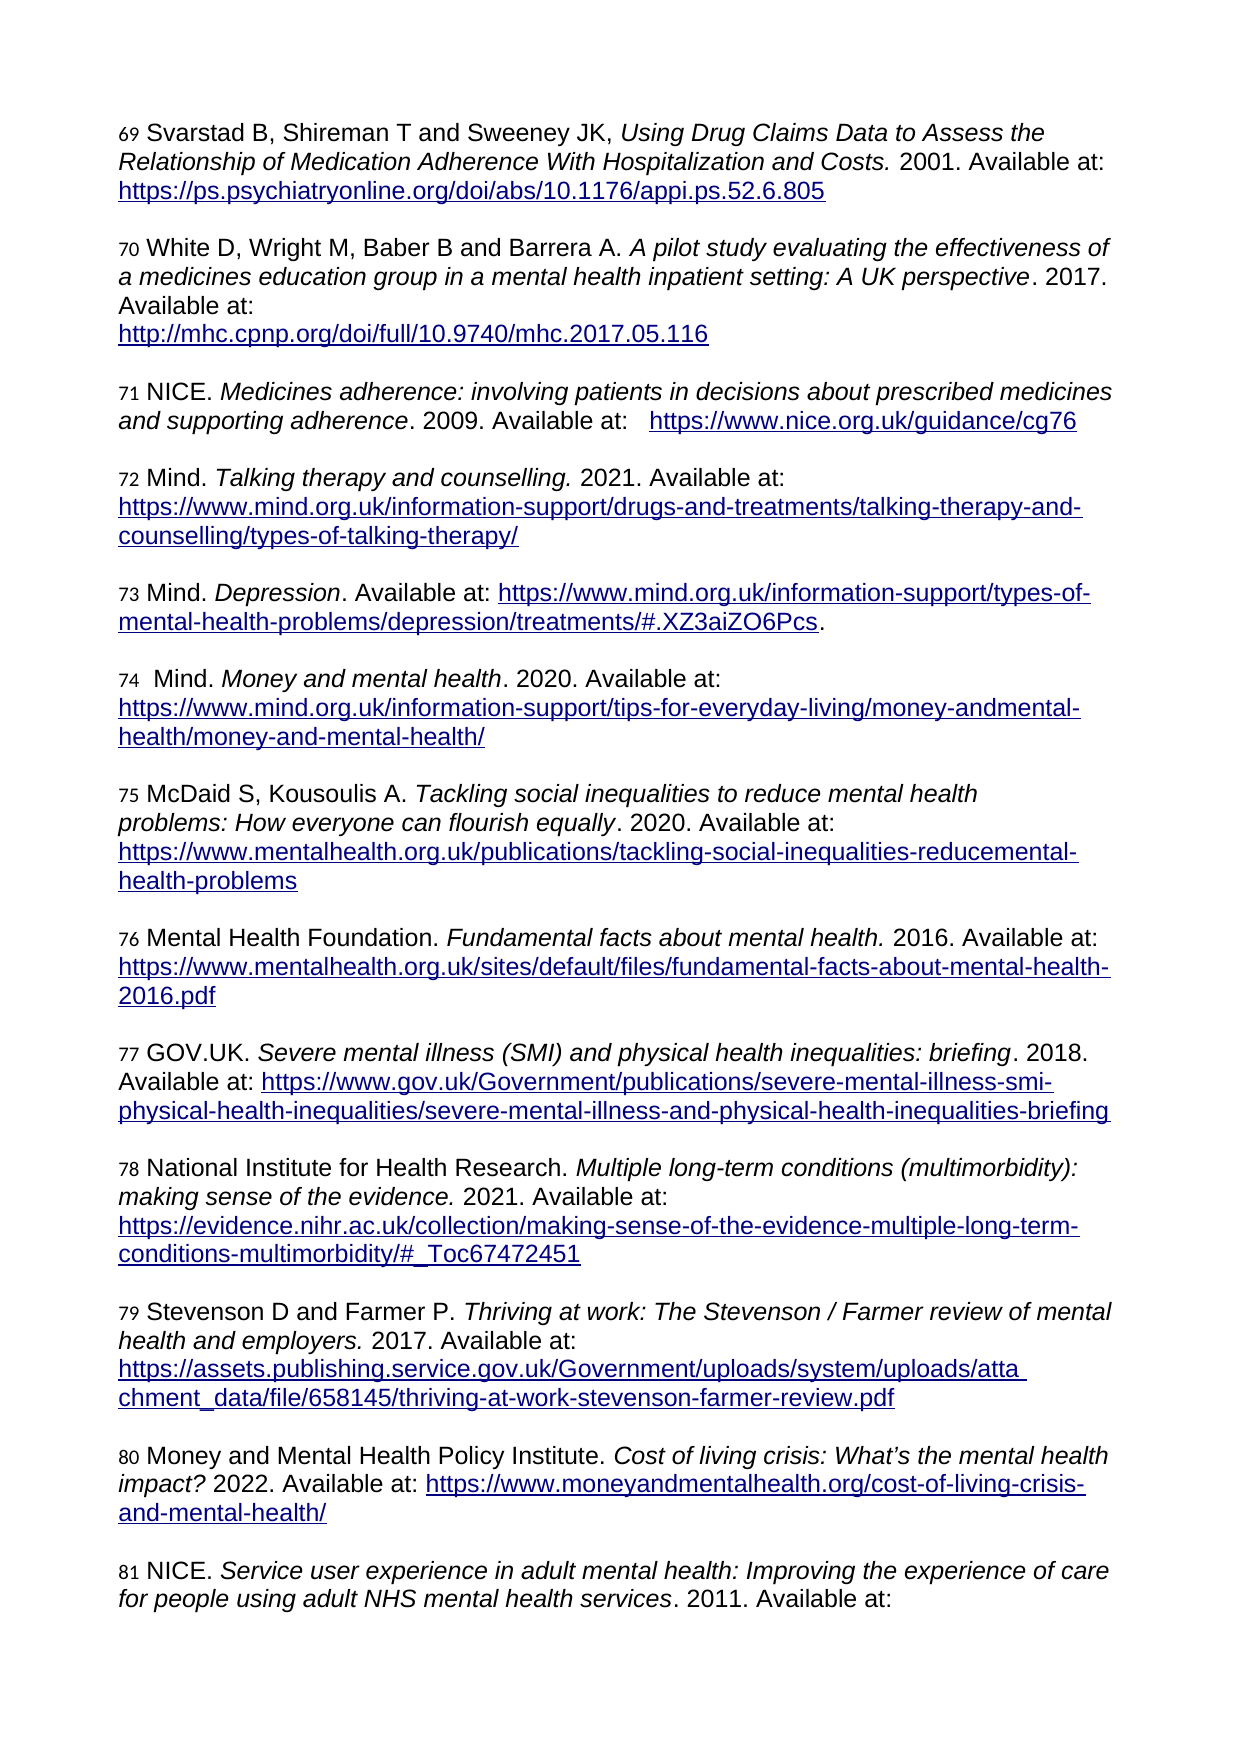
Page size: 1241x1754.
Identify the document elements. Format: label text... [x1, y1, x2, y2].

text NICE. Service user experience in adult mental health: Improving the experience of care for people using adult NHS mental health services. 2011. Available at: [118, 1556, 1122, 1613]
text Mind. Depression. Available at: https://www.mind.org.uk/information-support/types-of-mental-health-problems/depression/treatments/#.XZ3aiZO6Pcs. [118, 578, 1122, 636]
text Mental Health Foundation. Fundamental facts about mental health. 2016. Available at: https://www.mentalhealth.org.uk/sites/default/files/fundamental-facts-about-mental-health-2016.pdf [118, 923, 1122, 1009]
text NICE. Medicines adherence: involving patients in decisions about prescribed medicines and supporting adherence. 2009. Available at: https://www.nice.org.uk/guidance/cg76 [118, 377, 1122, 434]
text https://www.mind.org.uk/information-support/tips-for-everyday-living/money-andmental-health/money-and-mental-health/ [118, 693, 1122, 751]
text Svarstad B, Shireman T and Sweeney JK, Using Drug Claims Data to Assess the Relationship of Medication Adherence With Hospitalization and Costs. 2001. Available at: https://ps.psychiatryonline.org/doi/abs/10.1176/appi.ps.52.6.805 [118, 118, 1122, 204]
text https://www.mentalhealth.org.uk/publications/tackling-social-inequalities-reducemental-health-problems [118, 837, 1122, 894]
text http://mhc.cpnp.org/doi/full/10.9740/mhc.2017.05.116 [118, 319, 1122, 348]
text McDaid S, Kousoulis A. Tackling social inequalities to reduce mental health [118, 779, 1122, 808]
list Mind. Talking therapy and counselling. 2021. Available at: https://www.mind.org.uk/information-support/drugs-and-treatments/talking-therapy-and-counselling/types-of-talking-therapy/ [118, 463, 1122, 549]
text Stevenson D and Farmer P. Thriving at work: The Stevenson / Farmer review of mental health and employers. 2017. Available at: https://assets.publishing.service.gov.uk/Government/uploads/system/uploads/atta chment_data/file/658145/thriving-at-work-stevenson-farmer-review.pdf [118, 1297, 1122, 1412]
text White D, Wright M, Baber B and Barrera A. A pilot study evaluating the effectiveness of a medicines education group in a mental health inpatient setting: A UK perspective. 2017. Available at: [118, 233, 1122, 319]
text GOV.UK. Severe mental illness (SMI) and physical health inequalities: briefing. 2018. Available at: https://www.gov.uk/Government/publications/severe-mental-illness-smi-physical-health-inequalities/severe-mental-illness-and-physical-health-inequalities-briefing [118, 1038, 1122, 1124]
text problems: How everyone can flourish equally. 2020. Available at: [118, 808, 1122, 837]
text National Institute for Health Research. Multiple long-term conditions (multimorbidity): making sense of the evidence. 2021. Available at: https://evidence.nihr.ac.uk/collection/making-sense-of-the-evidence-multiple-long-term-conditions-multimorbidity/#_Toc67472451 [118, 1153, 1122, 1268]
text Money and Mental Health Policy Institute. Cost of living crisis: What’s the mental health impact? 2022. Available at: https://www.moneyandmentalhealth.org/cost-of-living-crisis-and-mental-health/ [118, 1441, 1122, 1527]
text Mind. Money and mental health. 2020. Available at: [118, 664, 1122, 693]
